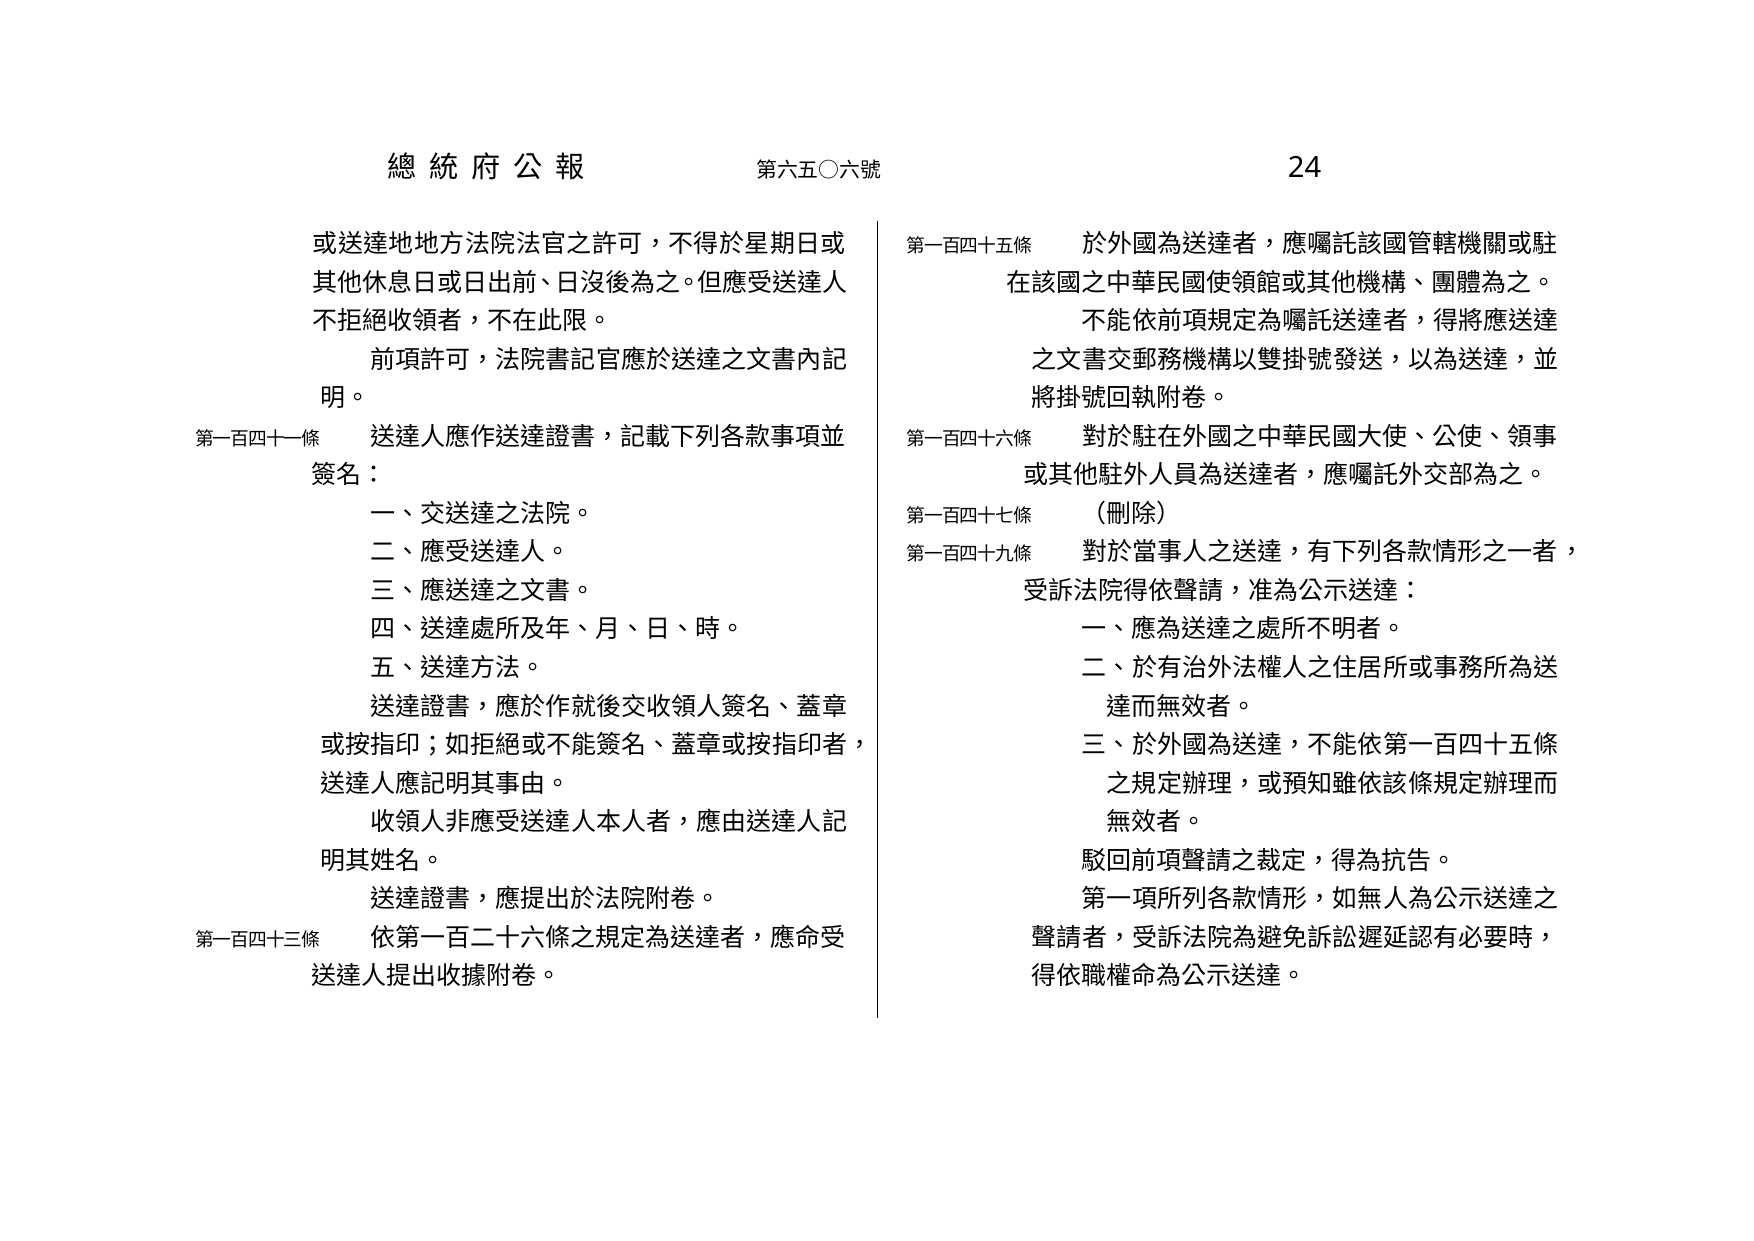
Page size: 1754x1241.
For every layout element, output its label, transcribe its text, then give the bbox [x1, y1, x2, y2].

text 不能依前項規定為囑託送達者，得將應送達之文書交郵務機構以雙掛號發送，以為送達，並將掛號回執附卷。 [1032, 299, 1559, 414]
text 二、於有治外法權人之住居所或事務所為送達而無效者。 [1082, 646, 1559, 723]
text 五、送達方法。 [370, 646, 847, 684]
text 四、送達處所及年、月、日、時。 [370, 607, 847, 646]
text 第一項所列各款情形，如無人為公示送達之聲請者，受訴法院為避免訴訟遲延認有必要時，得依職權命為公示送達。 [1032, 877, 1559, 992]
text 駁回前項聲請之裁定，得為抗告。 [1032, 838, 1559, 877]
text 第一百四十九條 對於當事人之送達，有下列各款情形之一者，受訴法院得依聲請，准為公示送達： [907, 530, 1559, 607]
text 第一百四十一條 送達人應作送達證書，記載下列各款事項並簽名： [195, 414, 847, 491]
text 前項許可，法院書記官應於送達之文書內記明。 [320, 337, 847, 414]
text 第一百四十六條 對於駐在外國之中華民國大使、公使、領事或其他駐外人員為送達者，應囑託外交部為之。 [907, 414, 1559, 491]
text 一、交送達之法院。 [370, 491, 847, 530]
text 第一百四十三條 依第一百二十六條之規定為送達者，應命受送達人提出收據附卷。 [195, 915, 847, 992]
text 送達證書，應提出於法院附卷。 [320, 877, 847, 915]
text 一、應為送達之處所不明者。 [1082, 607, 1559, 646]
text 收領人非應受送達人本人者，應由送達人記明其姓名。 [320, 800, 847, 877]
text 第一百四十五條 於外國為送達者，應囑託該國管轄機關或駐在該國之中華民國使領館或其他機構、團體為之。 [907, 222, 1559, 299]
text 第一百四十七條 （刪除） [907, 491, 1559, 530]
text 二、應受送達人。 [370, 530, 847, 568]
text 或送達地地方法院法官之許可，不得於星期日或其他休息日或日出前、日沒後為之。但應受送達人不拒絕收領者，不在此限。 [195, 222, 847, 337]
text 三、應送達之文書。 [370, 568, 847, 607]
text 三、於外國為送達，不能依第一百四十五條之規定辦理，或預知雖依該條規定辦理而無效者。 [1082, 723, 1559, 838]
text 送達證書，應於作就後交收領人簽名、蓋章或按指印；如拒絕或不能簽名、蓋章或按指印者，送達人應記明其事由。 [320, 684, 847, 800]
